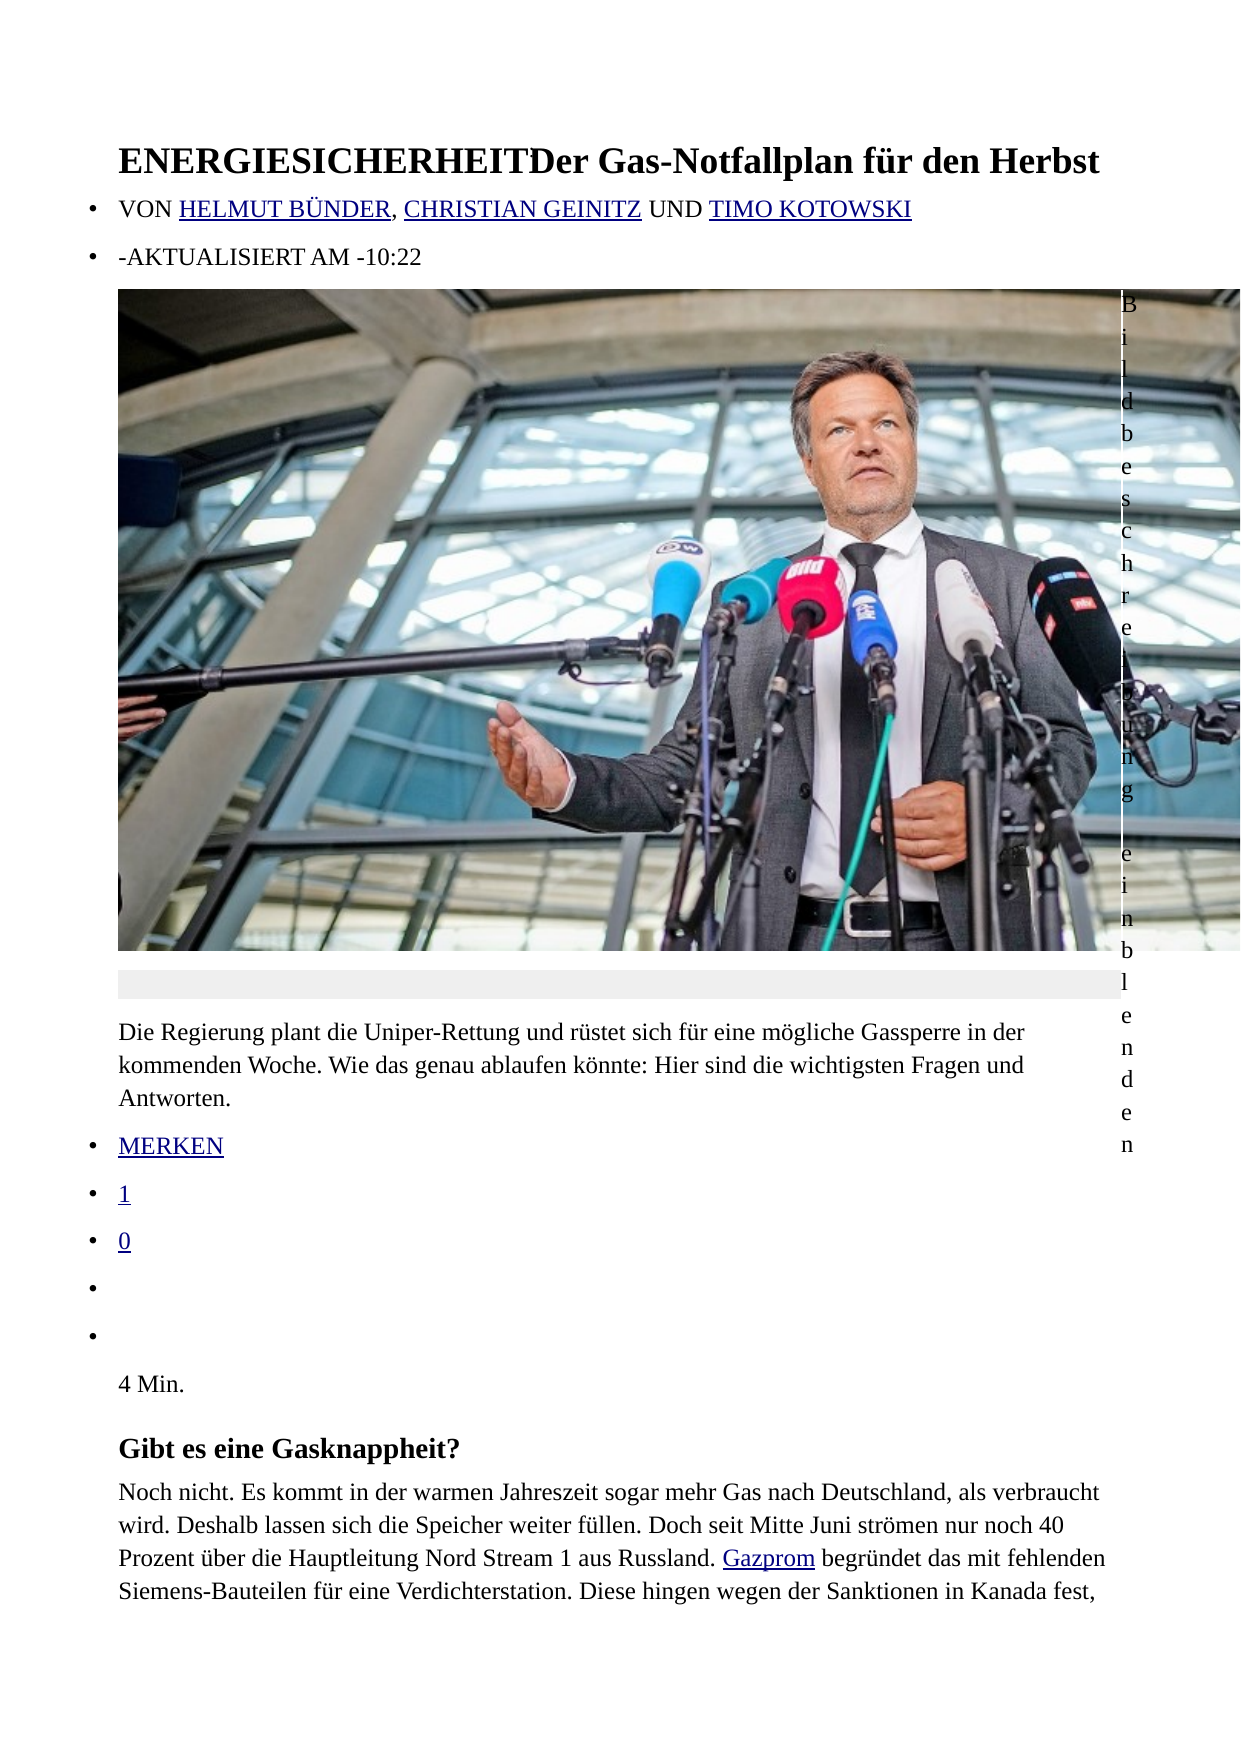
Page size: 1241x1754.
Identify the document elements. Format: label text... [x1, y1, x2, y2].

list 1 [118, 1179, 1122, 1207]
list VON HELMUT BÜNDER, CHRISTIAN GEINITZ UND TIMO KOTOWSKI [118, 194, 1122, 223]
list -AKTUALISIERT AM -10:22 [118, 242, 1122, 271]
subtitle Gibt es eine Gasknappheit? [118, 1431, 1122, 1465]
list 0 [118, 1226, 1122, 1255]
picture [1125, 431, 1130, 440]
text 4 Min. [118, 1369, 1122, 1398]
list MERKEN [118, 1131, 1122, 1160]
picture [1125, 690, 1130, 699]
picture [118, 289, 1241, 951]
text Noch nicht. Es kommt in der warmen Jahreszeit sogar mehr Gas nach Deutschland, als verbraucht wird. Deshalb lassen sich die Speicher weiter füllen. Doch seit Mitte Juni strömen nur noch 40 Prozent über die Hauptleitung Nord Stream 1 aus Russland. Gazprom begründet das mit fehlenden Siemens-Bauteilen für eine Verdichterstation. Diese hingen wegen der Sanktionen in Kanada fest, [118, 1477, 1122, 1605]
text Die Regierung plant die Uniper-Rettung und rüstet sich für eine mögliche Gassperre in der kommenden Woche. Wie das genau ablaufen könnte: Hier sind die wichtigsten Fragen und Antworten. [118, 1017, 1121, 1112]
subtitle ENERGIESICHERHEITDer Gas-Notfallplan für den Herbst [118, 139, 1122, 182]
